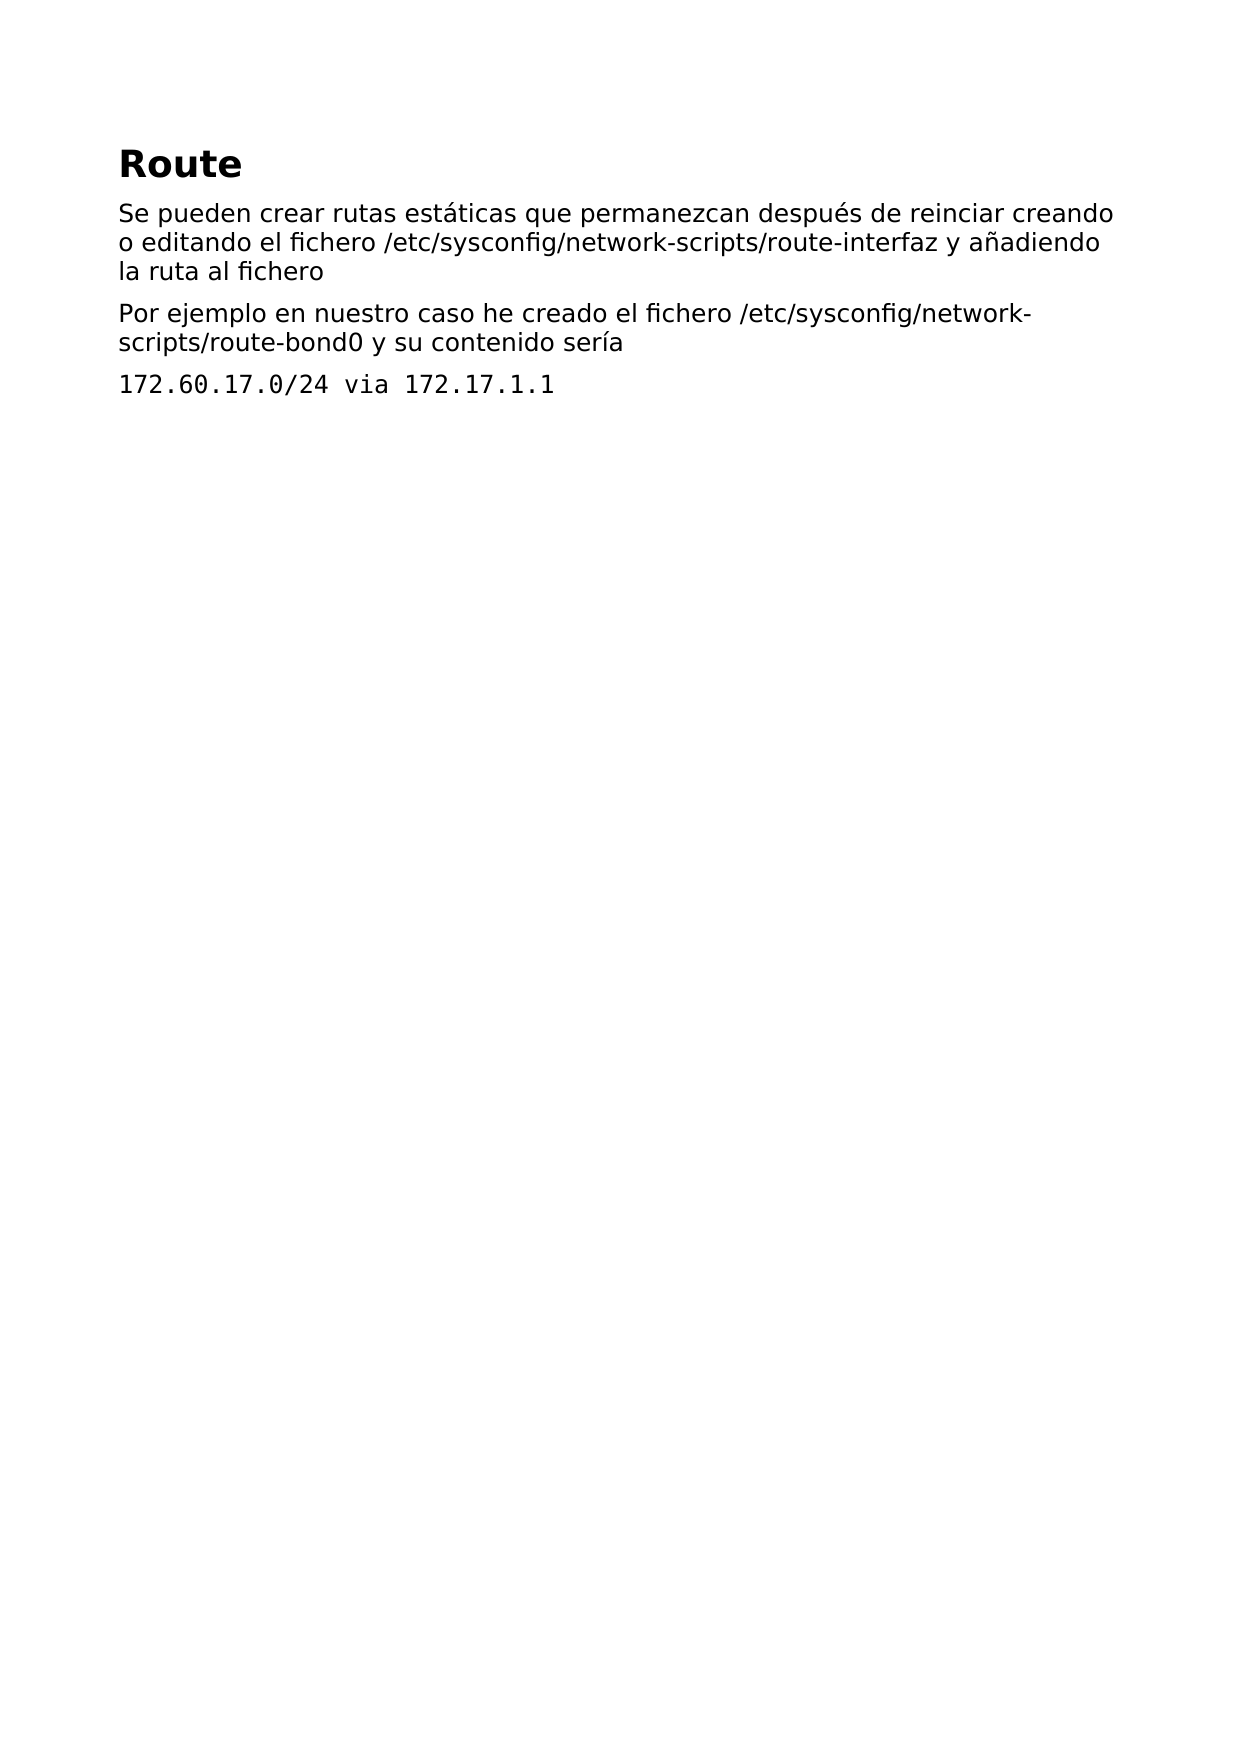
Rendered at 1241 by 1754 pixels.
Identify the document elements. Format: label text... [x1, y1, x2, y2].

text Se pueden crear rutas estáticas que permanezcan después de reinciar creando o editando el fichero /etc/sysconfig/network-scripts/route-interfaz y añadiendo la ruta al fichero [118, 199, 1122, 287]
text 172.60.17.0/24 via 172.17.1.1 [118, 370, 1122, 399]
text Por ejemplo en nuestro caso he creado el fichero /etc/sysconfig/network-scripts/route-bond0 y su contenido sería [118, 299, 1122, 358]
subtitle Route [118, 143, 1122, 187]
